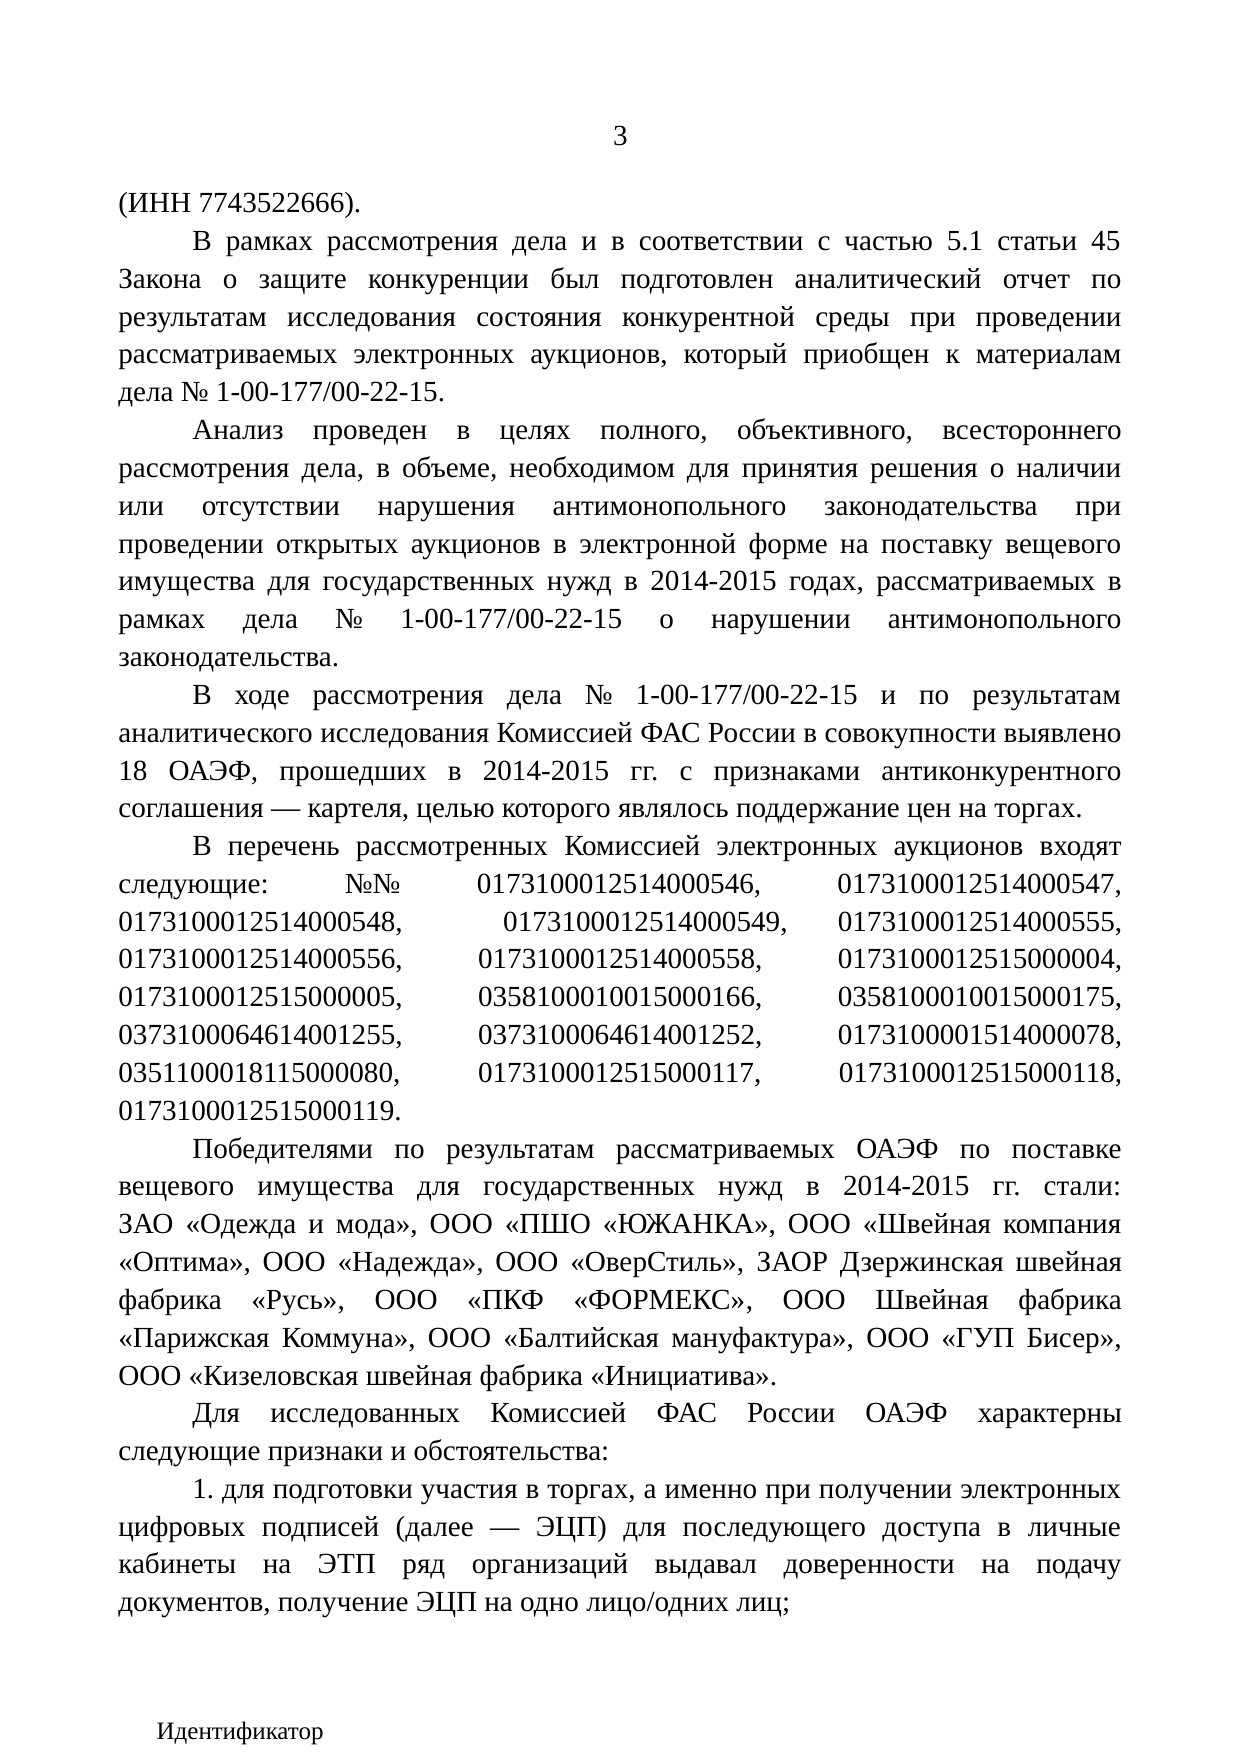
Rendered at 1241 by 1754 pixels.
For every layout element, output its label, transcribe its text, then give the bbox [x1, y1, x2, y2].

text Победителями по результатам рассматриваемых ОАЭФ по поставке вещевого имущества для государственных нужд в 2014-2015 гг. стали: ЗАО «Одежда и мода», ООО «ПШО «ЮЖАНКА», ООО «Швейная компания «Оптима», ООО «Надежда», ООО «ОверСтиль», ЗАОР Дзержинская швейная фабрика «Русь», ООО «ПКФ «ФОРМЕКС», ООО Швейная фабрика «Парижская Коммуна», ООО «Балтийская мануфактура», ООО «ГУП Бисер», ООО «Кизеловская швейная фабрика «Инициатива». [118, 1126, 1122, 1391]
text Для исследованных Комиссией ФАС России ОАЭФ характерны следующие признаки и обстоятельства: [118, 1391, 1122, 1467]
text В рамках рассмотрения дела и в соответствии с частью 5.1 статьи 45 Закона о защите конкуренции был подготовлен аналитический отчет по результатам исследования состояния конкурентной среды при проведении рассматриваемых электронных аукционов, который приобщен к материалам дела № 1-00-177/00-22-15. [118, 219, 1122, 408]
text Анализ проведен в целях полного, объективного, всестороннего рассмотрения дела, в объеме, необходимом для принятия решения о наличии или отсутствии нарушения антимонопольного законодательства при проведении открытых аукционов в электронной форме на поставку вещевого имущества для государственных нужд в 2014-2015 годах, рассматриваемых в рамках дела № 1-00-177/00-22-15 о нарушении антимонопольного законодательства. [118, 408, 1122, 673]
text В ходе рассмотрения дела № 1-00-177/00-22-15 и по результатам аналитического исследования Комиссией ФАС России в совокупности выявлено 18 ОАЭФ, прошедших в 2014-2015 гг. с признаками антиконкурентного соглашения — картеля, целью которого являлось поддержание цен на торгах. [118, 673, 1122, 824]
text (ИНН 7743522666). [118, 181, 1122, 219]
text В перечень рассмотренных Комиссией электронных аукционов входят следующие: №№ 0173100012514000546, 0173100012514000547, 0173100012514000548, 0173100012514000549, 0173100012514000555, 0173100012514000556, 0173100012514000558, 0173100012515000004, 0173100012515000005, 0358100010015000166, 0358100010015000175, 0373100064614001255, 0373100064614001252, 0173100001514000078, 0351100018115000080, 0173100012515000117, 0173100012515000118, 0173100012515000119. [118, 824, 1122, 1126]
list для подготовки участия в торгах, а именно при получении электронных цифровых подписей (далее — ЭЦП) для последующего доступа в личные кабинеты на ЭТП ряд организаций выдавал доверенности на подачу документов, получение ЭЦП на одно лицо/одних лиц; [118, 1467, 1122, 1618]
